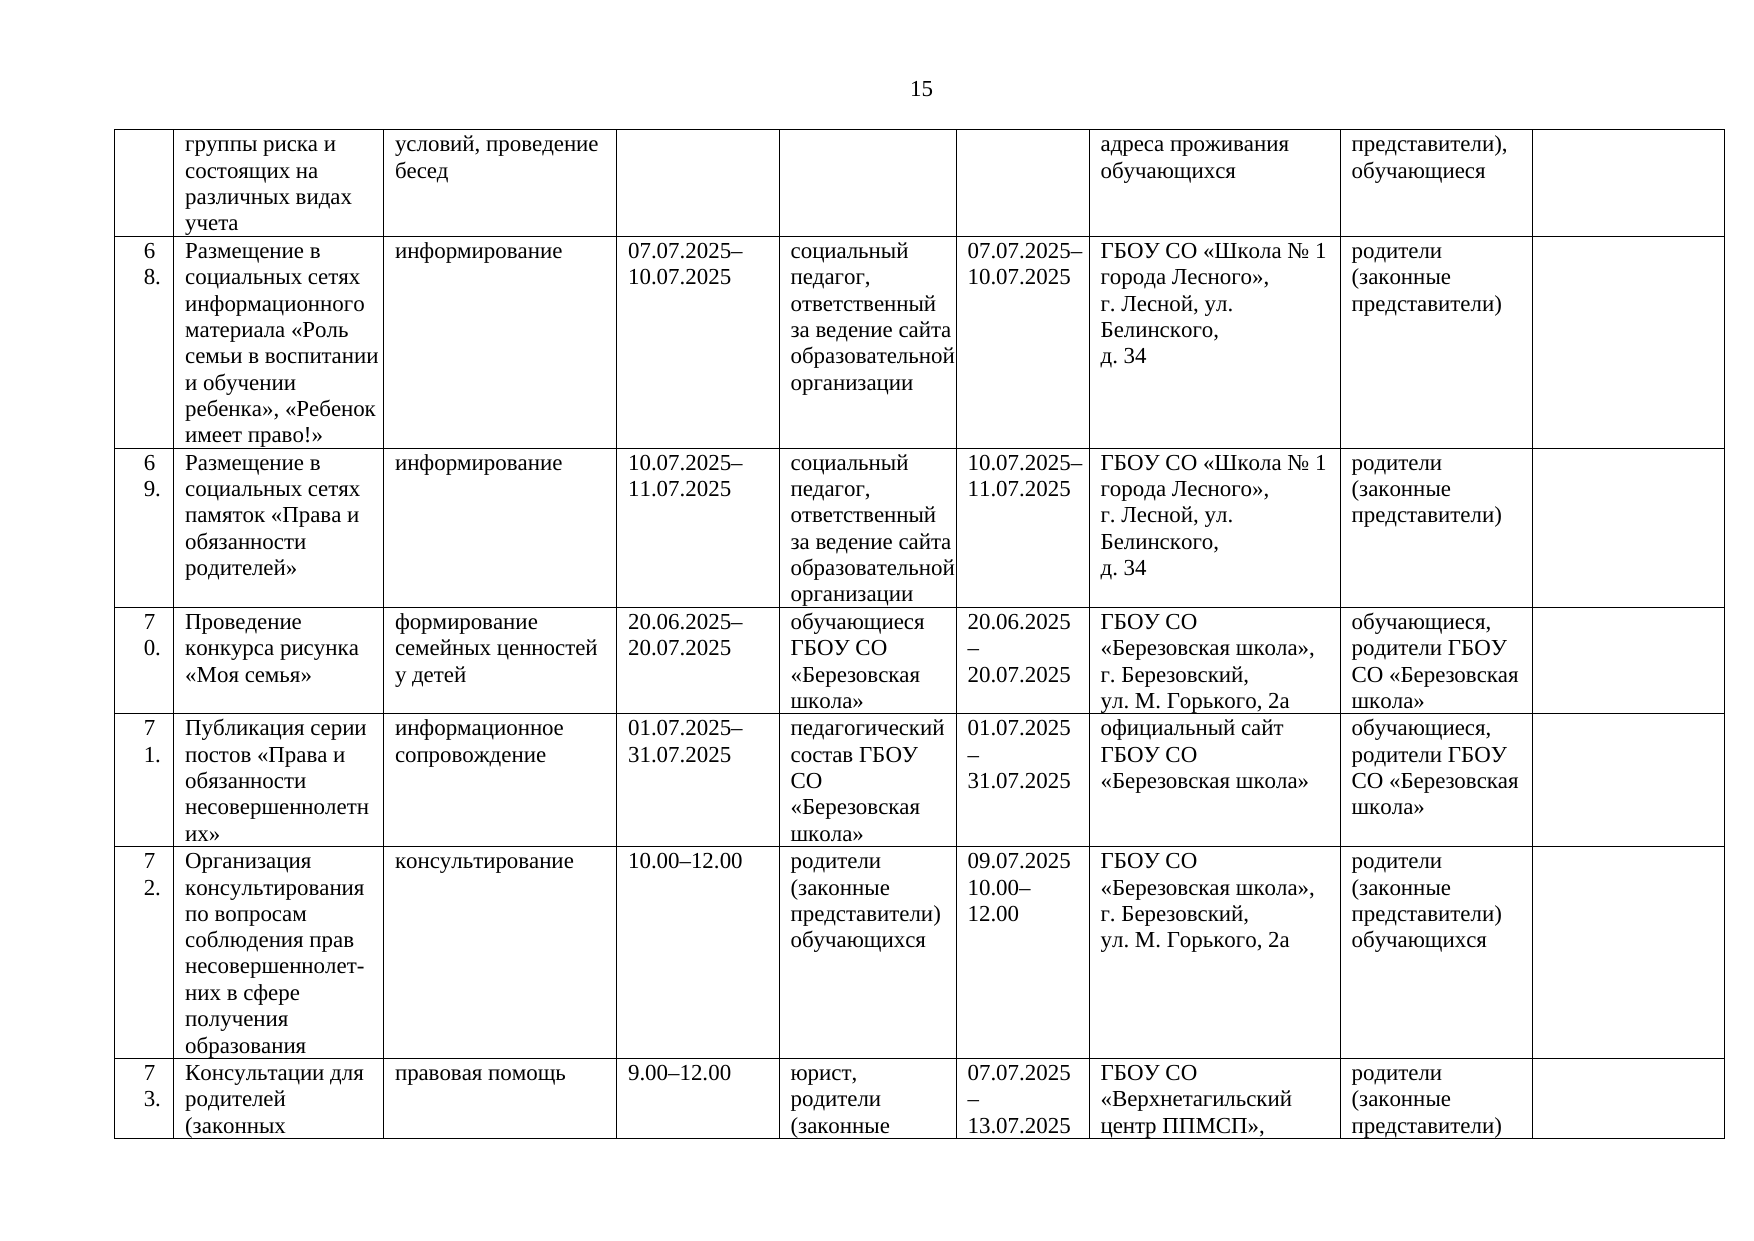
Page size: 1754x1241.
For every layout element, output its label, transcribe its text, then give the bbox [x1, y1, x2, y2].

table_cell родители (законные представители) [1341, 449, 1532, 607]
table_cell Организация консультирования по вопросам соблюдения прав несовершеннолет-них в сфере получения образования [174, 847, 383, 1058]
table_cell 20.06.2025–20.07.2025 [617, 608, 779, 713]
table_cell ГБОУ СО «Березовская школа», г. Березовский, ул. М. Горького, 2а [1090, 847, 1340, 1058]
table_cell информирование [384, 449, 616, 607]
table_cell консультирование [384, 847, 616, 1058]
table_cell родители (законные представители) [1341, 1059, 1532, 1138]
table_cell [115, 449, 173, 607]
table_cell группы риска и состоящих на различных видах учета [174, 130, 383, 236]
table_cell 01.07.2025–31.07.2025 [617, 714, 779, 846]
table_cell [1533, 130, 1724, 236]
table_cell [115, 847, 173, 1058]
table_cell Размещение в социальных сетях информационного материала «Роль семьи в воспитании и обучении ребенка», «Ребенок имеет право!» [174, 237, 383, 448]
table_cell Публикация серии постов «Права и обязанности несовершеннолетних» [174, 714, 383, 846]
table_cell Размещение в социальных сетях памяток «Права и обязанности родителей» [174, 449, 383, 607]
table_cell правовая помощь [384, 1059, 616, 1138]
table_cell 07.07.2025–10.07.2025 [617, 237, 779, 448]
table_cell [115, 1059, 173, 1138]
table_cell информирование [384, 237, 616, 448]
table_cell 09.07.2025 10.00–12.00 [957, 847, 1089, 1058]
table_cell обучающиеся, родители ГБОУ СО «Березовская школа» [1341, 608, 1532, 713]
table_cell 10.07.2025–11.07.2025 [957, 449, 1089, 607]
table_cell [115, 237, 173, 448]
table_cell 9.00–12.00 [617, 1059, 779, 1138]
table_cell условий, проведение бесед [384, 130, 616, 236]
table_cell ГБОУ СО «Верхнетагильский центр ППМСП», [1090, 1059, 1340, 1138]
table_cell родители (законные представители) обучающихся [1341, 847, 1532, 1058]
table_cell Консультации для родителей (законных [174, 1059, 383, 1138]
table_cell адреса проживания обучающихся [1090, 130, 1340, 236]
table_cell представители), обучающиеся [1341, 130, 1532, 236]
table_cell 10.00–12.00 [617, 847, 779, 1058]
table_cell 01.07.2025–31.07.2025 [957, 714, 1089, 846]
table_cell родители (законные представители) [1341, 237, 1532, 448]
table_cell ГБОУ СО «Березовская школа», г. Березовский, ул. М. Горького, 2а [1090, 608, 1340, 713]
table_cell юрист, родители (законные [780, 1059, 956, 1138]
table_cell информационное сопровождение [384, 714, 616, 846]
table_cell [1533, 1059, 1724, 1138]
table_cell ГБОУ СО «Школа № 1 города Лесного», г. Лесной, ул. Белинского, д. 34 [1090, 237, 1340, 448]
table_cell официальный сайт ГБОУ СО «Березовская школа» [1090, 714, 1340, 846]
table_cell [1533, 714, 1724, 846]
table_cell обучающиеся, родители ГБОУ СО «Березовская школа» [1341, 714, 1532, 846]
table_cell [780, 130, 956, 236]
table_cell Проведение конкурса рисунка «Моя семья» [174, 608, 383, 713]
table_cell 07.07.2025–13.07.2025 [957, 1059, 1089, 1138]
table_cell [1533, 847, 1724, 1058]
table_cell [115, 608, 173, 713]
table_cell социальный педагог, ответственный за ведение сайта образовательной организации [780, 237, 956, 448]
table_cell [115, 130, 173, 236]
table_cell социальный педагог, ответственный за ведение сайта образовательной организации [780, 449, 956, 607]
table_cell родители (законные представители) обучающихся [780, 847, 956, 1058]
table_cell [1533, 608, 1724, 713]
table_cell [1533, 449, 1724, 607]
table_cell 10.07.2025–11.07.2025 [617, 449, 779, 607]
table_cell педагогический состав ГБОУ СО «Березовская школа» [780, 714, 956, 846]
table_cell 07.07.2025–10.07.2025 [957, 237, 1089, 448]
table_cell ГБОУ СО «Школа № 1 города Лесного», г. Лесной, ул. Белинского, д. 34 [1090, 449, 1340, 607]
table_cell [617, 130, 779, 236]
table_cell [1533, 237, 1724, 448]
table_cell обучающиеся ГБОУ СО «Березовская школа» [780, 608, 956, 713]
table_cell [957, 130, 1089, 236]
table_cell формирование семейных ценностей у детей [384, 608, 616, 713]
table_cell [115, 714, 173, 846]
table_cell 20.06.2025–20.07.2025 [957, 608, 1089, 713]
